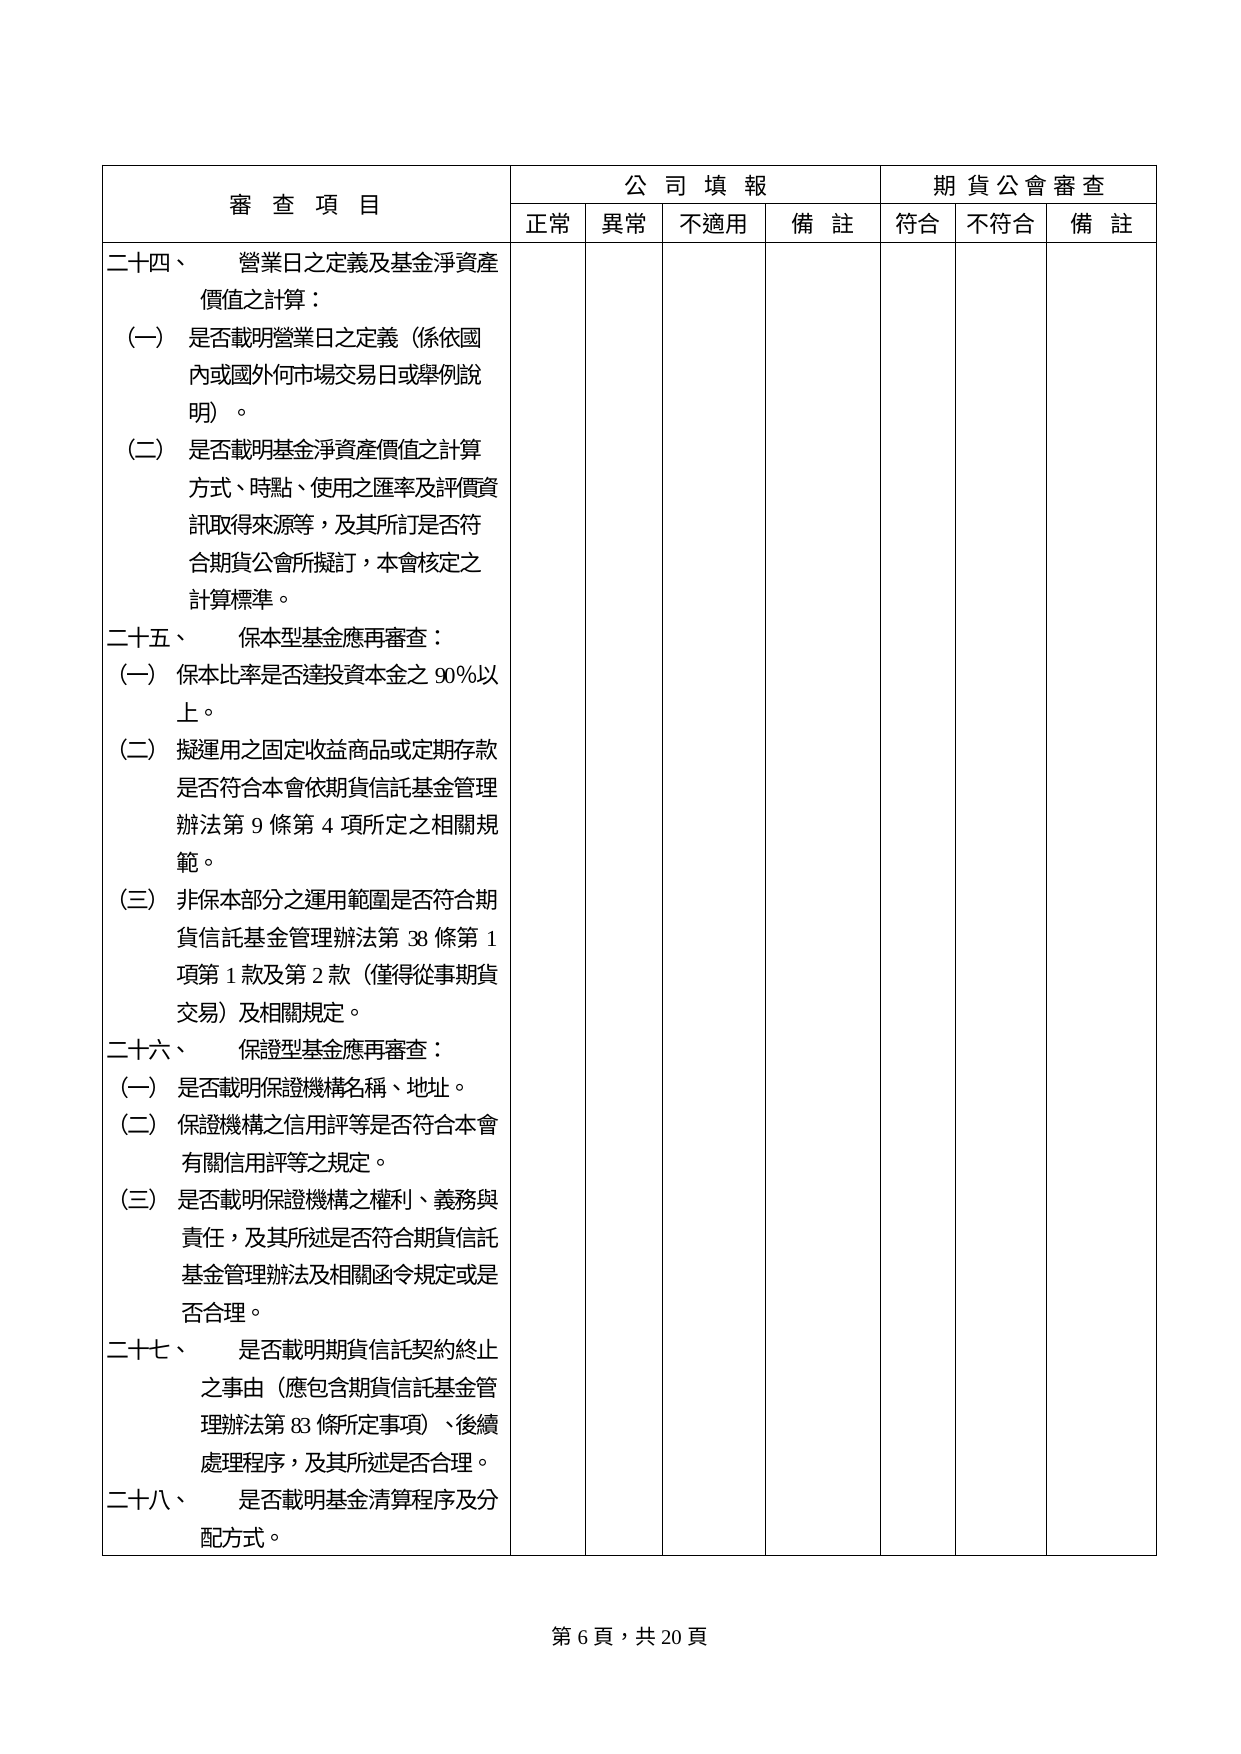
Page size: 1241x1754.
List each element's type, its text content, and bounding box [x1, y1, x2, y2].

table_cell 不符合 [956, 204, 1046, 242]
table_cell 符合 [881, 204, 955, 242]
table_cell [881, 243, 955, 1555]
table_header 公 司 填 報 [511, 166, 880, 203]
table_cell [956, 243, 1046, 1555]
table_cell 備 註 [766, 204, 880, 242]
table_cell 【應檢附書件之審查】 【期貨信託契約】 是否載明期貨信託事業名稱、地址及簽章。 是否載明保管機構名稱、地址及簽章。 是否載明簽約代表人職稱、姓名及簽章。 是否載明簽約日期。 是否載明基金型態(_______)。 是否載明基金名稱及其是否符合期貨信託基金管理辦法第6條規定。 是否載明基金存續期間(______)。 是否載明基金最低及最高淨發行總面額(最低新台幣_____元、最高新台幣_______元)。 是否載明基金以無實體發行。 是否載明基金受益權單位總數 (________單位)及每一受益憑證所表彰之受益權單位數，其計算至小數點以下之位數__________。 是否載明基金成立與不成立條件(成立條件為____________________，不成立條件為 )。不成立時退還申購價金之方式是否合理。 是否載明受益憑證分割、分割轉讓後換發之每一受益憑證，其所表彰之最低受益權單位數(___個單位)。 是否載明申購人每次申購之最低發行價額及辦理申購之時間。 是否載明基金資產應獨立於期貨信託事業及基金保管機構自有資產之外。 基金投資國外時，是否載明其資產之保管方式，及其監控措施是否合理。 是否載明基金應負擔之費用，及該費用項目是否合理。 受益人之權利、義務與責任：所列權利、義務與責任是否符合期貨信託基金管理辦法及相關函令規定或是否合理。 期貨信託事業之權利、義務與責任： 是否載明基金受益人之責任僅限於申購時所支付之申購價款，及基金淨資產價值為負數時，該差額由期貨信託事業負擔。 期貨信託事業全權委託其他專業機構運用期貨信託基金時： 是否載明全權委託其他專業機構運用期貨信託基金之受委任機構名稱、金額或比率、範圍、流程及所支付之全權委託費用，並符合「期貨信託事業全權委託其他專業機構運用期貨信託基金應注意事項」。 是否載明選任受委任機構之標準及可能變更受委任機構之情形，及該受委任機構之資格標準符合「期貨信託事業全權委託其他專業機構運用期貨信託基金應注意事項」。 是否載明對受委任機構之選任或指示，因故意或過失而導致期貨信託基金發生損害者，應負賠償責任，及期貨信託事業依信託契約規定應履行之責任及義務，如委由受委任機構處理者，就受委任機構或其受雇人之故意或過失，應與自己之故意或過失負同一責任，且對因而導致期貨信託基金資產之損害，應負賠償責任。 是否載明期貨信託事業報酬之計算方式(按基金淨資產價值每年之____%)；且費用合理性是否有佐證資料。 其他所列權利、義務與責任是否符合期貨信託基金管理辦法及相關函令規定或是否合理。 基金保管機構之權利、義務與責任： 是否載明基金保管機構之代理人、代表人或受雇人履行期貨信託契約規定之義務有故意或過失時，基金保管機構應與自己之故意或過失負同一責任。 是否載明保管機構報酬之計算方式(按基金淨資產價值每年之_____%)；且費用合理性是否有佐證資料。 是否依據期貨信託基金管理辦法第71條規定，載明基金保管機構應向本會申報之情形。 其他所列權利、義務與責任是否符合期貨信託基金管理辦法及相關函令規定或是否合理。 運用基金從事期貨交易與投資期貨相關現貨商品之基本方針及範圍： 是否載明基金投資地區及範圍、投資基本方針、策略、特色及定位。 是否載明基金投資範圍並應符合期貨信託基金管理辦法第38條、第40條、第42條及第52條之規定及本會相關函令。 是否載明對基金整體風險控管之方式。 並無投資市場上已無交易之標的，如：債券換股權利證書。 股權、債權等屬不同性質商品，已單獨分開列示，如：公司債、可轉換公司債及附認股權公司債。 基本方針及範圍之特殊情形： 是否載明特殊情形為何，說明如下： 所定特殊情形是否合理。 是否載明收益分配事項。 受益憑證之買回： 是否載明得申請部分買回受益憑證之最低單位數(___個單位)、受益人申請買回受益憑證之程序及時間。 是否載明計算買回價格之計算方式及買回費用。 是否載明暫停或延緩受益憑證買回之情形。 期貨信託事業訂有閉鎖期者，是否載明閉鎖期間（ 個月或開放買回日： ）。 是否載明受益人應於受益憑證發行日後方得申請買回。 營業日之定義及基金淨資產價值之計算： 是否載明營業日之定義（係依國內或國外何市場交易日或舉例說明）。 是否載明基金淨資產價值之計算方式、時點、使用之匯率及評價資訊取得來源等，及其所訂是否符合期貨公會所擬訂，本會核定之計算標準。 保本型基金應再審查： 保本比率是否達投資本金之90％以上。 擬運用之固定收益商品或定期存款是否符合本會依期貨信託基金管理辦法第9條第4項所定之相關規範。 非保本部分之運用範圍是否符合期貨信託基金管理辦法第38條第1項第1款及第2款（僅得從事期貨交易）及相關規定。 保證型基金應再審查： 是否載明保證機構名稱、地址。 保證機構之信用評等是否符合本會有關信用評等之規定。 是否載明保證機構之權利、義務與責任，及其所述是否符合期貨信託基金管理辦法及相關函令規定或是否合理。 是否載明期貨信託契約終止之事由（應包含期貨信託基金管理辦法第83條所定事項）、後續處理程序，及其所述是否合理。 是否載明基金清算程序及分配方式。 是否載明基金合併之情況及條件。 是否載明得由受益人召開受益人會議之事項、條件、出席方式、表決權數等，及其是否符合本會依期貨信託基金管理辦法第97條第1項所定之相關規範。 是否載明期貨信託契約修訂之事由、方式及應於變更後5日內報本會備查。（註：參考期信基金管理辦法第82條） 是否列出應對受益人通知、公告之事項及方式。 所載各項內容是否前後一致並符合相關法令規定。 本期貨信託契約與期貨公會期貨信託契約範本之比較： 律師就期貨信託契約與契約範本不符之內容，已出具合理且對受益人權益之保障與契約範本相較，並無不足情事之意見書。 差異（含配合修正條文）及其說明是否合理且對受益人權益保障無不足之情事。 差異及說明如下： 條﹑項﹑款次 本基金信託契約 期貨信託契約範本 說明 (除上述差異外，餘均與期貨信託契約範本相符) [103, 243, 510, 1555]
table_header 期 貨 公 會 審 查 [881, 166, 1156, 203]
table_cell [663, 243, 765, 1555]
table_cell 異常 [586, 204, 662, 242]
table_cell 備 註 [1047, 204, 1156, 242]
table_cell [766, 243, 880, 1555]
table_cell [586, 243, 662, 1555]
table_cell [1047, 243, 1156, 1555]
table_cell 正常 [511, 204, 585, 242]
table_cell [511, 243, 585, 1555]
table_cell 不適用 [663, 204, 765, 242]
table_header 審 查 項 目 [103, 166, 510, 242]
